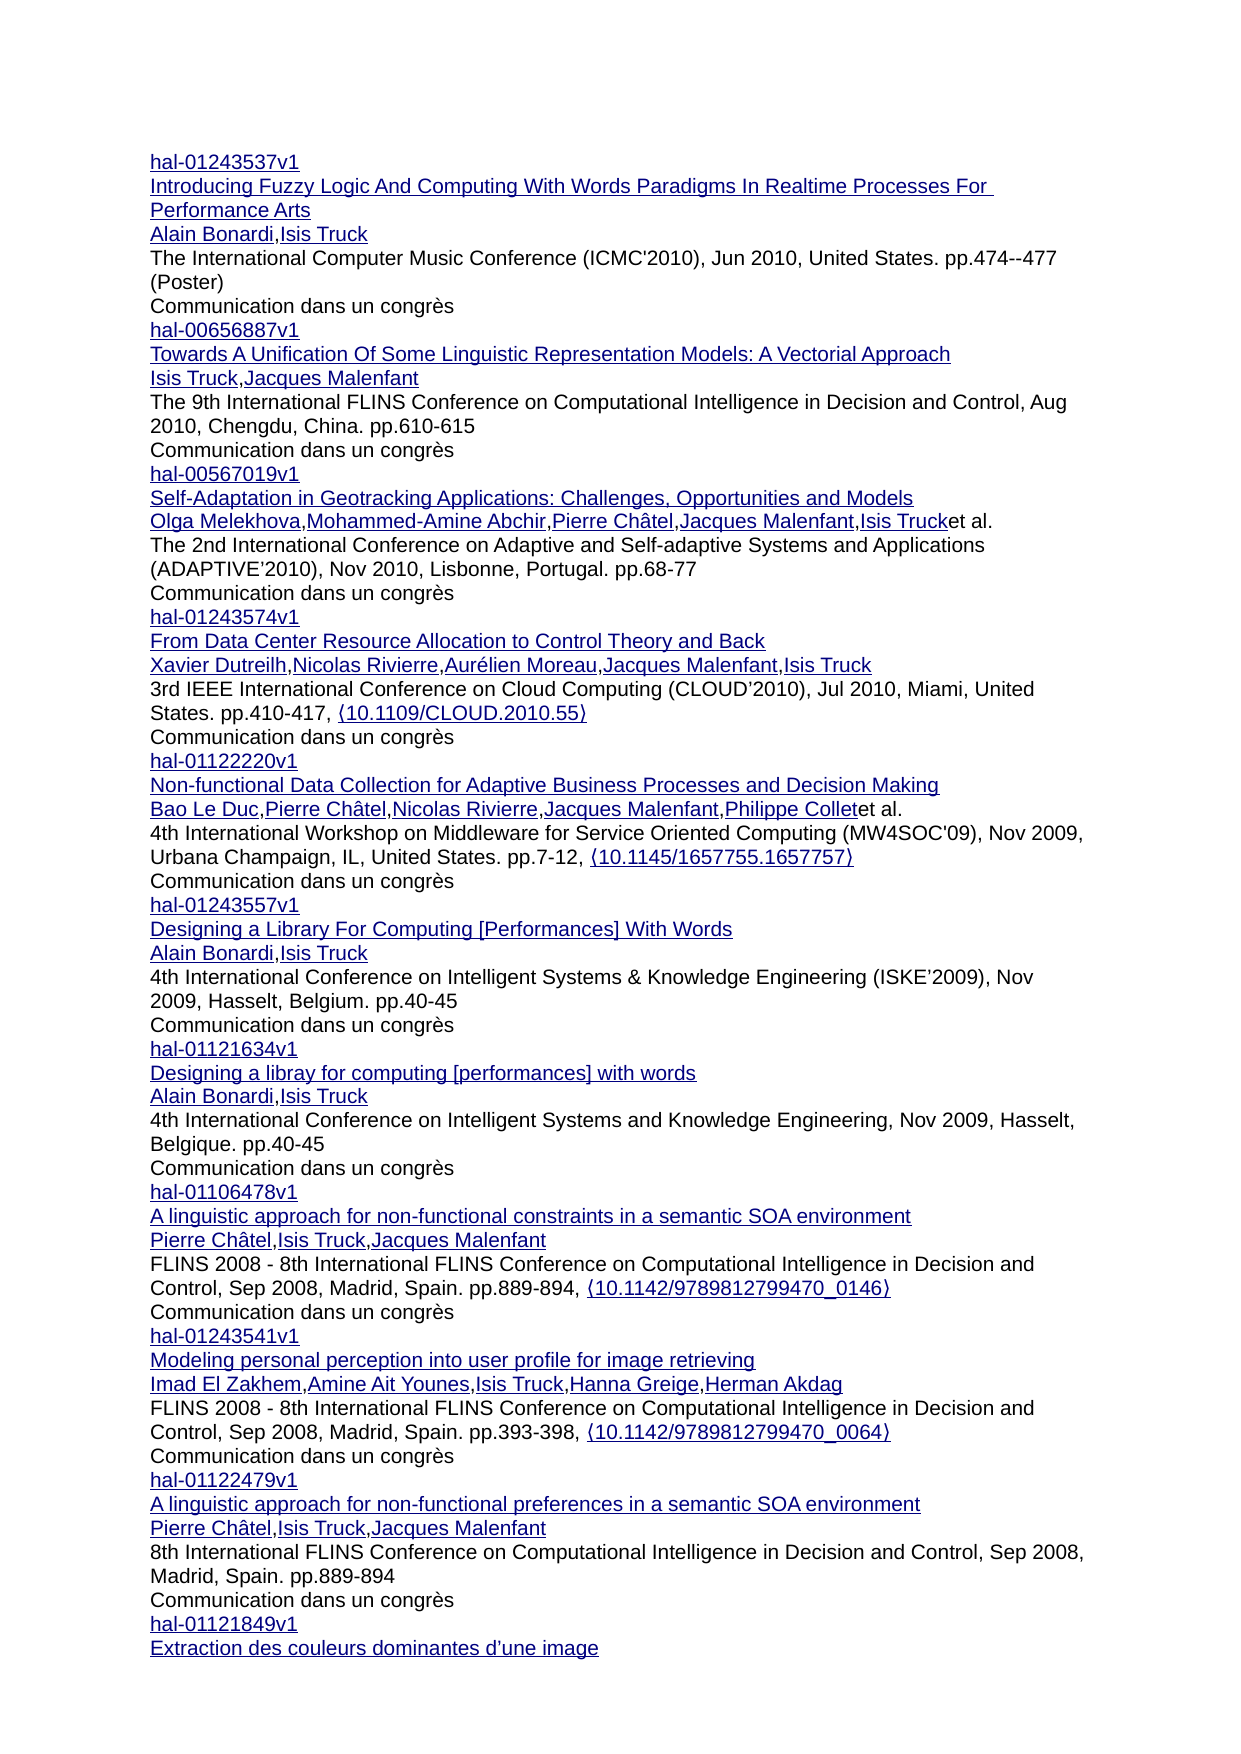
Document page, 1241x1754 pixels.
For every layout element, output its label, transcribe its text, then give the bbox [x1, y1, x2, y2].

table_cell Non-functional Data Collection for Adaptive Business Processes and Decision Making Bao Le Duc,Pierre Châtel,Nicolas Rivierre,Jacques Malenfant,Philippe Colletet al. 4th International Workshop on Middleware for Service Oriented Computing (MW4SOC'09), Nov 2009, Urbana Champaign, IL, United States. pp.7-12, ⟨10.1145/1657755.1657757⟩ Communication dans un congrès hal-01243557v1 [150, 773, 1090, 917]
table_cell Designing a libray for computing [performances] with words Alain Bonardi,Isis Truck 4th International Conference on Intelligent Systems and Knowledge Engineering, Nov 2009, Hasselt, Belgique. pp.40-45 Communication dans un congrès hal-01106478v1 [150, 1060, 1090, 1204]
table_cell Introducing Fuzzy Logic And Computing With Words Paradigms In Realtime Processes For Performance Arts Alain Bonardi,Isis Truck The International Computer Music Conference (ICMC'2010), Jun 2010, United States. pp.474--477 (Poster) Communication dans un congrès hal-00656887v1 [150, 174, 1090, 342]
table_cell From Data Center Resource Allocation to Control Theory and Back Xavier Dutreilh,Nicolas Rivierre,Aurélien Moreau,Jacques Malenfant,Isis Truck 3rd IEEE International Conference on Cloud Computing (CLOUD’2010), Jul 2010, Miami, United States. pp.410-417, ⟨10.1109/CLOUD.2010.55⟩ Communication dans un congrès hal-01122220v1 [150, 629, 1090, 773]
table_cell Designing a Library For Computing [Performances] With Words Alain Bonardi,Isis Truck 4th International Conference on Intelligent Systems & Knowledge Engineering (ISKE’2009), Nov 2009, Hasselt, Belgium. pp.40-45 Communication dans un congrès hal-01121634v1 [150, 917, 1090, 1060]
table_cell A linguistic approach for non-functional constraints in a semantic SOA environment Pierre Châtel,Isis Truck,Jacques Malenfant FLINS 2008 - 8th International FLINS Conference on Computational Intelligence in Decision and Control, Sep 2008, Madrid, Spain. pp.889-894, ⟨10.1142/9789812799470_0146⟩ Communication dans un congrès hal-01243541v1 [150, 1204, 1090, 1348]
table_cell Towards A Unification Of Some Linguistic Representation Models: A Vectorial Approach Isis Truck,Jacques Malenfant The 9th International FLINS Conference on Computational Intelligence in Decision and Control, Aug 2010, Chengdu, China. pp.610-615 Communication dans un congrès hal-00567019v1 [150, 342, 1090, 485]
table_cell Modeling personal perception into user profile for image retrieving Imad El Zakhem,Amine Ait Younes,Isis Truck,Hanna Greige,Herman Akdag FLINS 2008 - 8th International FLINS Conference on Computational Intelligence in Decision and Control, Sep 2008, Madrid, Spain. pp.393-398, ⟨10.1142/9789812799470_0064⟩ Communication dans un congrès hal-01122479v1 [150, 1348, 1090, 1492]
table_cell hal-01243537v1 [150, 150, 1090, 174]
table_cell A linguistic approach for non-functional preferences in a semantic SOA environment Pierre Châtel,Isis Truck,Jacques Malenfant 8th International FLINS Conference on Computational Intelligence in Decision and Control, Sep 2008, Madrid, Spain. pp.889-894 Communication dans un congrès hal-01121849v1 [150, 1492, 1090, 1635]
table_cell Extraction des couleurs dominantes d’une image [150, 1635, 1090, 1659]
table_cell Self-Adaptation in Geotracking Applications: Challenges, Opportunities and Models Olga Melekhova,Mohammed-Amine Abchir,Pierre Châtel,Jacques Malenfant,Isis Trucket al. The 2nd International Conference on Adaptive and Self-adaptive Systems and Applications (ADAPTIVE’2010), Nov 2010, Lisbonne, Portugal. pp.68-77 Communication dans un congrès hal-01243574v1 [150, 485, 1090, 629]
